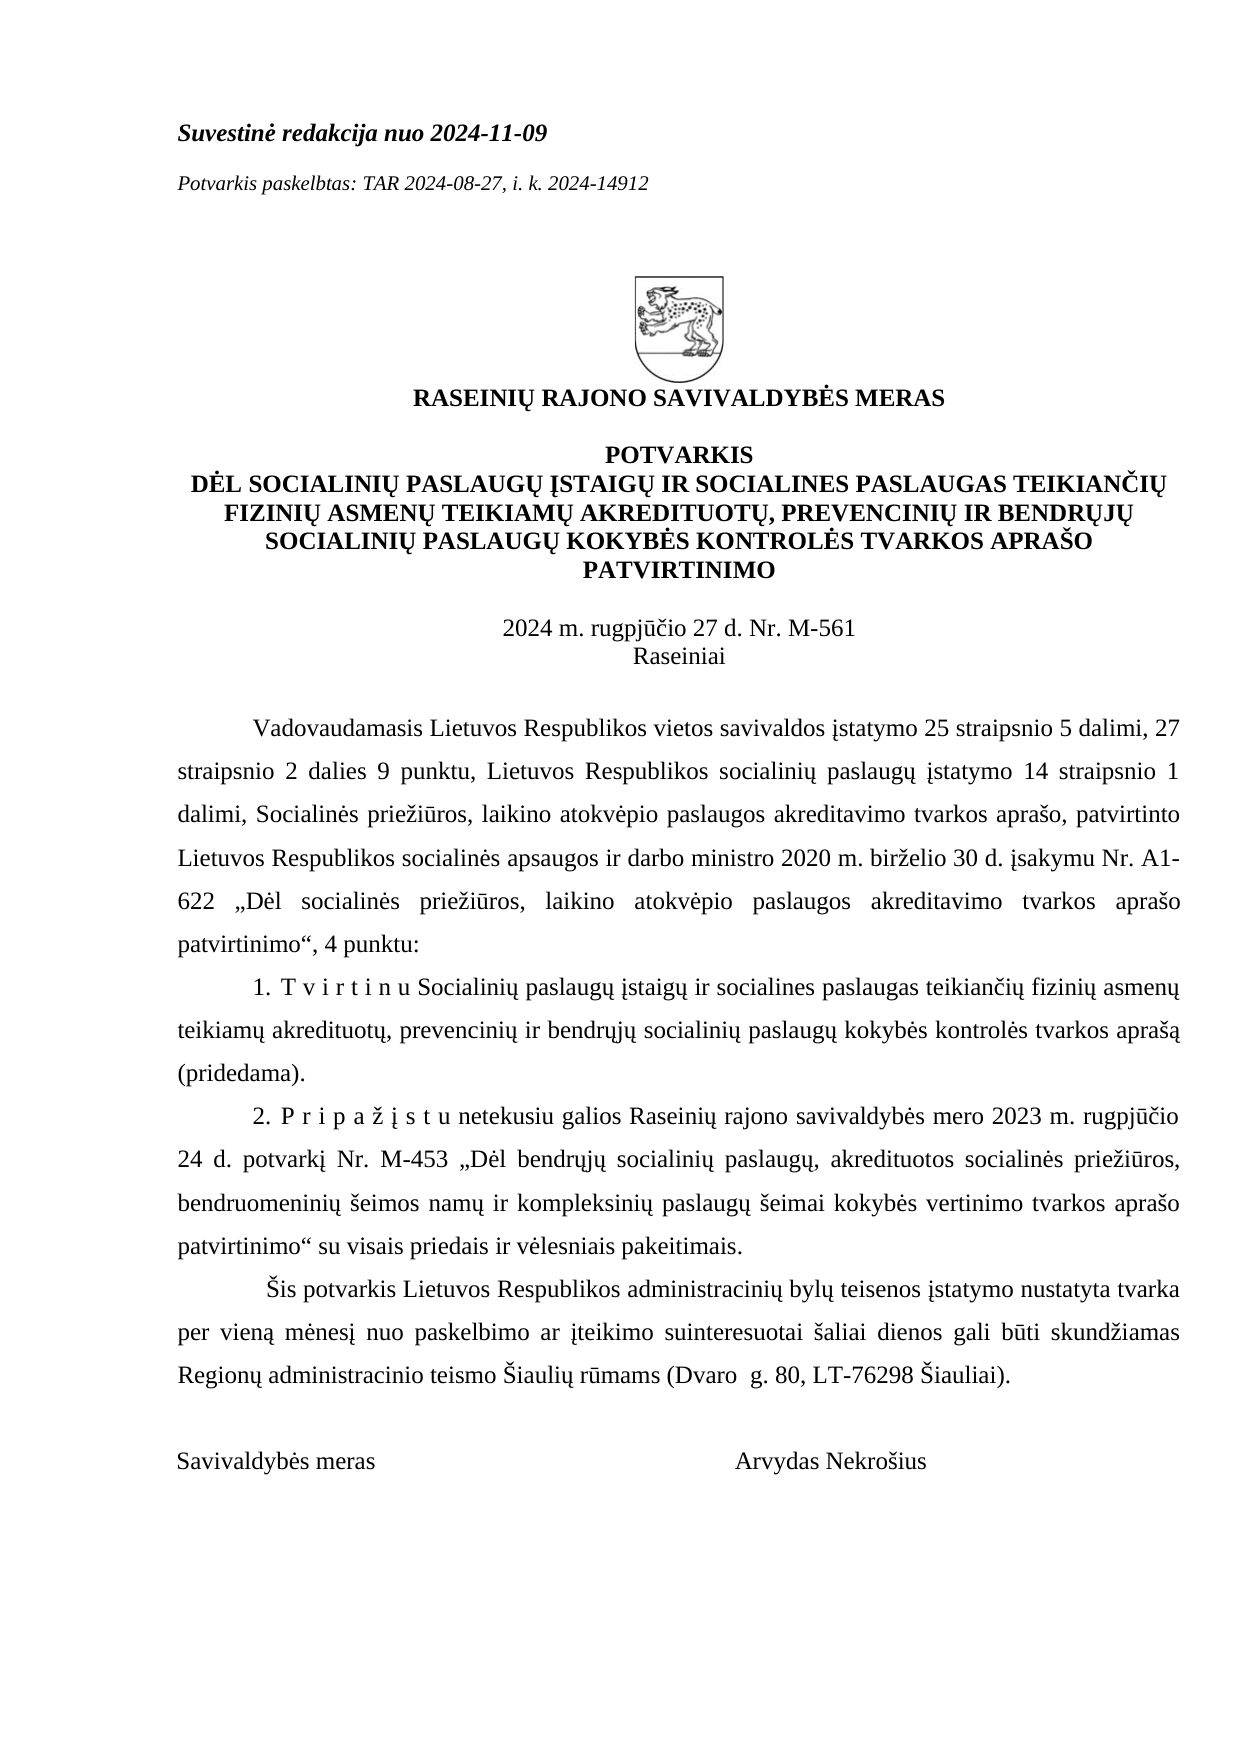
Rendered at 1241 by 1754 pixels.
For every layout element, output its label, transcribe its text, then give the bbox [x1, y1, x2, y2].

text 2. P r i p a ž į s t u netekusiu galios Raseinių rajono savivaldybės mero 2023 m. rugpjūčio 24 d. potvarkį Nr. M-453 „Dėl bendrųjų socialinių paslaugų, akredituotos socialinės priežiūros, bendruomeninių šeimos namų ir kompleksinių paslaugų šeimai kokybės vertinimo tvarkos aprašo patvirtinimo“ su visais priedais ir vėlesniais pakeitimais. [177, 1101, 1181, 1259]
text Potvarkis paskelbtas: TAR 2024-08-27, i. k. 2024-14912 [177, 171, 1181, 195]
text 2024 m. rugpjūčio 27 d. Nr. M-561 [177, 613, 1181, 641]
text RASEINIŲ RAJONO SAVIVALDYBĖS MERAS [177, 383, 1181, 411]
text Šis potvarkis Lietuvos Respublikos administracinių bylų teisenos įstatymo nustatyta tvarka per vieną mėnesį nuo paskelbimo ar įteikimo suinteresuotai šaliai dienos gali būti skundžiamas Regionų administracinio teismo Šiaulių rūmams (Dvaro g. 80, LT-76298 Šiauliai). [177, 1274, 1181, 1389]
text DĖL SOCIALINIŲ PASLAUGŲ ĮSTAIGŲ IR SOCIALINES PASLAUGAS TEIKIANČIŲ FIZINIŲ ASMENŲ TEIKIAMŲ AKREDITUOTŲ, PREVENCINIŲ IR BENDRŲJŲ SOCIALINIŲ PASLAUGŲ KOKYBĖS KONTROLĖS TVARKOS APRAŠO PATVIRTINIMO [177, 469, 1181, 584]
text POTVARKIS [177, 440, 1181, 469]
text Vadovaudamasis Lietuvos Respublikos vietos savivaldos įstatymo 25 straipsnio 5 dalimi, 27 straipsnio 2 dalies 9 punktu, Lietuvos Respublikos socialinių paslaugų įstatymo 14 straipsnio 1 dalimi, Socialinės priežiūros, laikino atokvėpio paslaugos akreditavimo tvarkos aprašo, patvirtinto Lietuvos Respublikos socialinės apsaugos ir darbo ministro 2020 m. birželio 30 d. įsakymu Nr. A1-622 „Dėl socialinės priežiūros, laikino atokvėpio paslaugos akreditavimo tvarkos aprašo patvirtinimo“, 4 punktu: [177, 713, 1181, 958]
text 1. T v i r t i n u Socialinių paslaugų įstaigų ir socialines paslaugas teikiančių fizinių asmenų teikiamų akredituotų, prevencinių ir bendrųjų socialinių paslaugų kokybės kontrolės tvarkos aprašą (pridedama). [177, 972, 1181, 1087]
text Savivaldybės meras Arvydas Nekrošius [176, 1446, 1181, 1475]
text Raseiniai [177, 641, 1181, 670]
text Suvestinė redakcija nuo 2024-11-09 [177, 118, 1181, 147]
